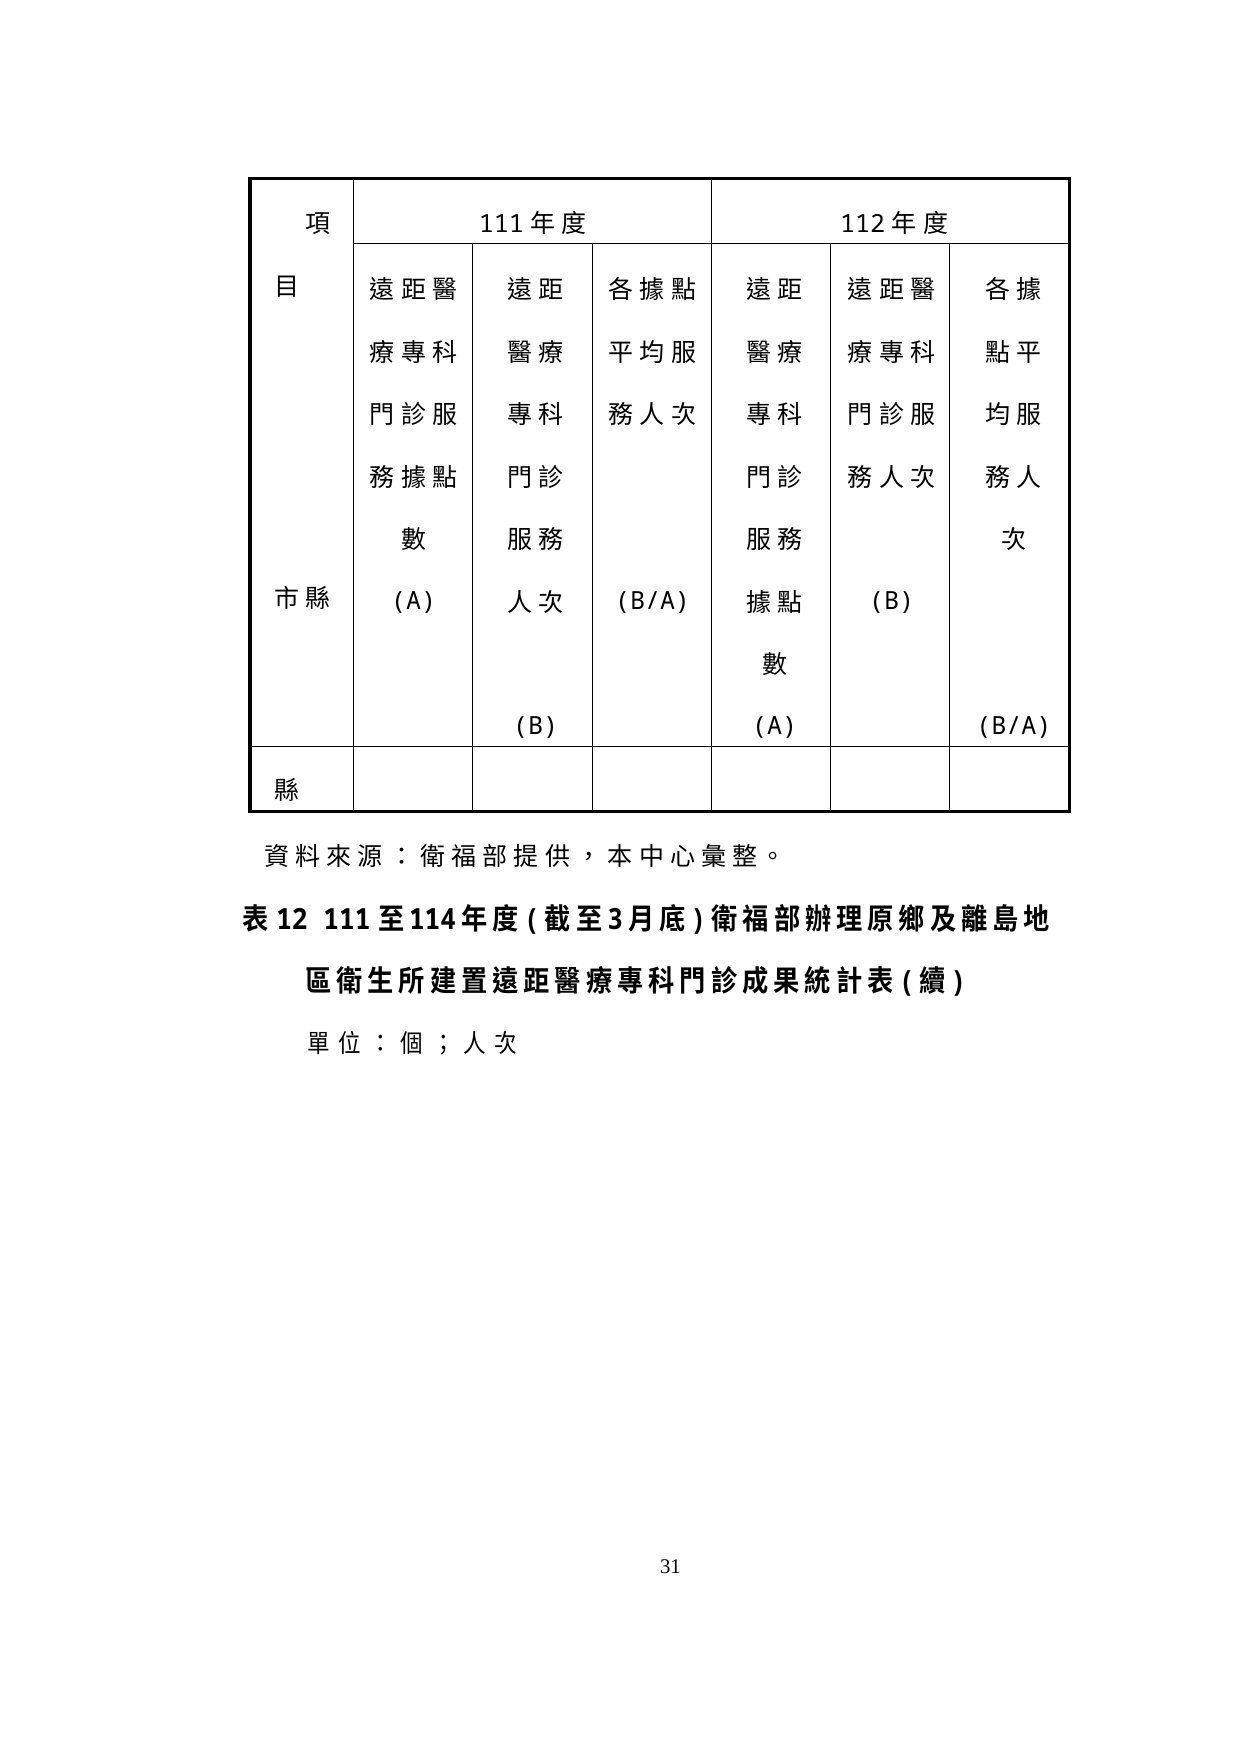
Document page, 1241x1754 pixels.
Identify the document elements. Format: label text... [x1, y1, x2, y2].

table_cell [712, 747, 830, 809]
table_cell [593, 747, 711, 809]
table_cell [473, 747, 592, 809]
table_cell 縣 [252, 747, 353, 809]
table_cell 各據點平均服務人次 (B/A) [950, 244, 1068, 746]
table_cell 遠距醫療專科門診服務人次 (B) [831, 244, 949, 746]
table_cell [354, 747, 472, 809]
table_header 112年度 [712, 180, 1068, 243]
table_cell 各據點平均服務人次 (B/A) [593, 244, 711, 746]
text 表12 111至114年度(截至3月底)衛福部辦理原鄉及離島地區衛生所建置遠距醫療專科門診成果統計表(續) 單位：個；人次 [234, 875, 1063, 1063]
table_cell 遠距醫療專科門診服務人次 (B) [473, 244, 592, 746]
table_header 111年度 [354, 180, 711, 243]
text 資料來源：衛福部提供，本中心彙整。 [177, 813, 1063, 875]
table_header 項目 市縣 [252, 180, 353, 746]
table_cell [831, 747, 949, 809]
table_cell 遠距醫療專科門診服務據點數 (A) [712, 244, 830, 746]
table_cell [950, 747, 1068, 809]
table_cell 遠距醫療專科門診服務據點數 (A) [354, 244, 472, 746]
